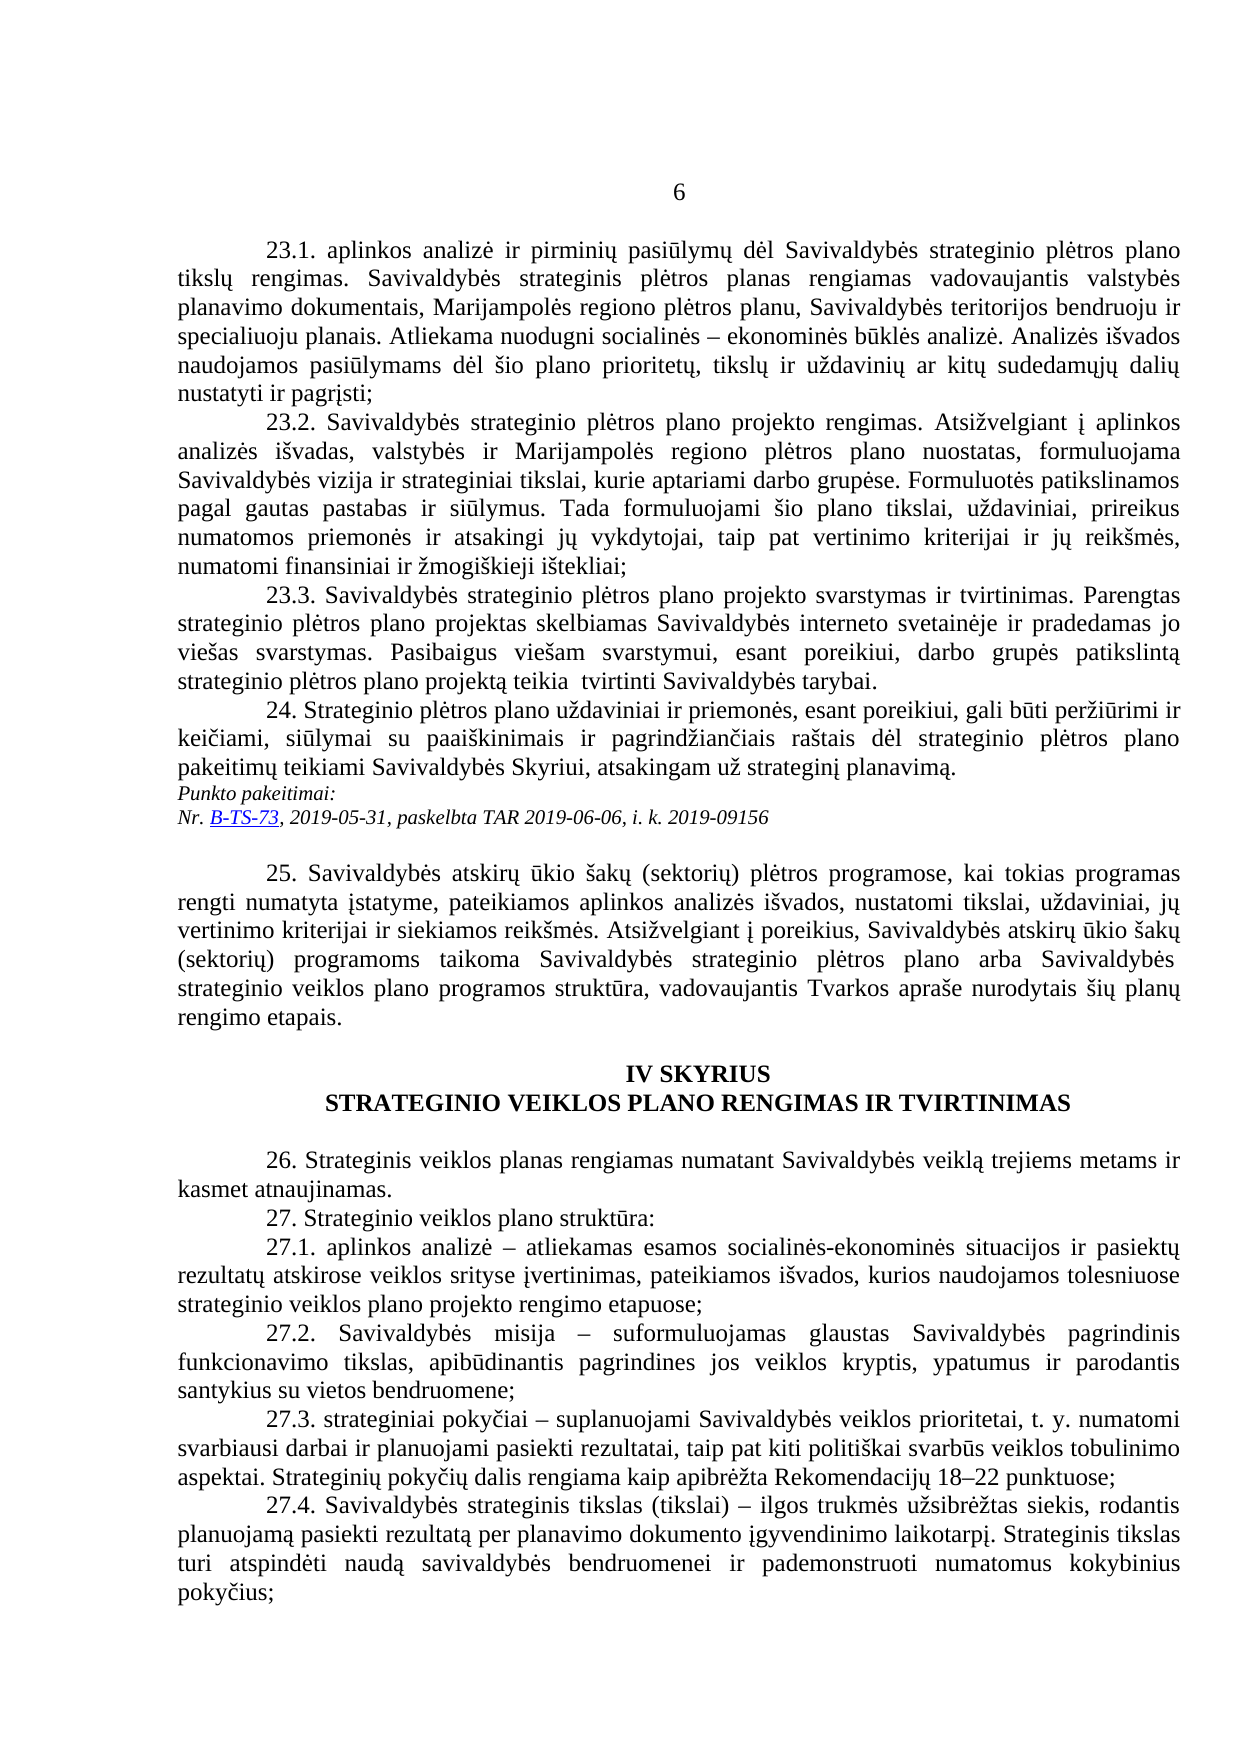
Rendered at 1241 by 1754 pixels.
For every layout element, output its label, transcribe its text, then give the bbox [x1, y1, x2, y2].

text 23.1. aplinkos analizė ir pirminių pasiūlymų dėl Savivaldybės strateginio plėtros plano tikslų rengimas. Savivaldybės strateginis plėtros planas rengiamas vadovaujantis valstybės planavimo dokumentais, Marijampolės regiono plėtros planu, Savivaldybės teritorijos bendruoju ir specialiuoju planais. Atliekama nuodugni socialinės – ekonominės būklės analizė. Analizės išvados naudojamos pasiūlymams dėl šio plano prioritetų, tikslų ir uždavinių ar kitų sudedamųjų dalių nustatyti ir pagrįsti; [177, 235, 1181, 407]
text 23.3. Savivaldybės strateginio plėtros plano projekto svarstymas ir tvirtinimas. Parengtas strateginio plėtros plano projektas skelbiamas Savivaldybės interneto svetainėje ir pradedamas jo viešas svarstymas. Pasibaigus viešam svarstymui, esant poreikiui, darbo grupės patikslintą strateginio plėtros plano projektą teikia tvirtinti Savivaldybės tarybai. [177, 580, 1181, 695]
text 23.2. Savivaldybės strateginio plėtros plano projekto rengimas. Atsižvelgiant į aplinkos analizės išvadas, valstybės ir Marijampolės regiono plėtros plano nuostatas, formuluojama Savivaldybės vizija ir strateginiai tikslai, kurie aptariami darbo grupėse. Formuluotės patikslinamos pagal gautas pastabas ir siūlymus. Tada formuluojami šio plano tikslai, uždaviniai, prireikus numatomos priemonės ir atsakingi jų vykdytojai, taip pat vertinimo kriterijai ir jų reikšmės, numatomi finansiniai ir žmogiškieji ištekliai; [177, 407, 1181, 580]
text 25. Savivaldybės atskirų ūkio šakų (sektorių) plėtros programose, kai tokias programas rengti numatyta įstatyme, pateikiamos aplinkos analizės išvados, nustatomi tikslai, uždaviniai, jų vertinimo kriterijai ir siekiamos reikšmės. Atsižvelgiant į poreikius, Savivaldybės atskirų ūkio šakų (sektorių) programoms taikoma Savivaldybės strateginio plėtros plano arba Savivaldybės strateginio veiklos plano programos struktūra, vadovaujantis Tvarkos apraše nurodytais šių planų rengimo etapais. [177, 858, 1181, 1030]
text IV SKYRIUS [177, 1059, 1181, 1088]
text 26. Strateginis veiklos planas rengiamas numatant Savivaldybės veiklą trejiems metams ir kasmet atnaujinamas. [177, 1145, 1181, 1203]
text 27.1. aplinkos analizė – atliekamas esamos socialinės-ekonominės situacijos ir pasiektų rezultatų atskirose veiklos srityse įvertinimas, pateikiamos išvados, kurios naudojamos tolesniuose strateginio veiklos plano projekto rengimo etapuose; [177, 1232, 1181, 1318]
text 27. Strateginio veiklos plano struktūra: [177, 1203, 1181, 1232]
text STRATEGINIO VEIKLOS PLANO RENGIMAS IR TVIRTINIMAS [177, 1088, 1181, 1117]
text 27.2. Savivaldybės misija – suformuluojamas glaustas Savivaldybės pagrindinis funkcionavimo tikslas, apibūdinantis pagrindines jos veiklos kryptis, ypatumus ir parodantis santykius su vietos bendruomene; [177, 1318, 1181, 1404]
text 24. Strateginio plėtros plano uždaviniai ir priemonės, esant poreikiui, gali būti peržiūrimi ir keičiami, siūlymai su paaiškinimais ir pagrindžiančiais raštais dėl strateginio plėtros plano pakeitimų teikiami Savivaldybės Skyriui, atsakingam už strateginį planavimą. [177, 695, 1181, 781]
text 27.3. strateginiai pokyčiai – suplanuojami Savivaldybės veiklos prioritetai, t. y. numatomi svarbiausi darbai ir planuojami pasiekti rezultatai, taip pat kiti politiškai svarbūs veiklos tobulinimo aspektai. Strateginių pokyčių dalis rengiama kaip apibrėžta Rekomendacijų 18–22 punktuose; [177, 1404, 1181, 1490]
text Nr. B-TS-73, 2019-05-31, paskelbta TAR 2019-06-06, i. k. 2019-09156 [177, 805, 1181, 829]
text 27.4. Savivaldybės strateginis tikslas (tikslai) – ilgos trukmės užsibrėžtas siekis, rodantis planuojamą pasiekti rezultatą per planavimo dokumento įgyvendinimo laikotarpį. Strateginis tikslas turi atspindėti naudą savivaldybės bendruomenei ir pademonstruoti numatomus kokybinius pokyčius; [177, 1490, 1181, 1605]
text Punkto pakeitimai: [177, 781, 1181, 805]
